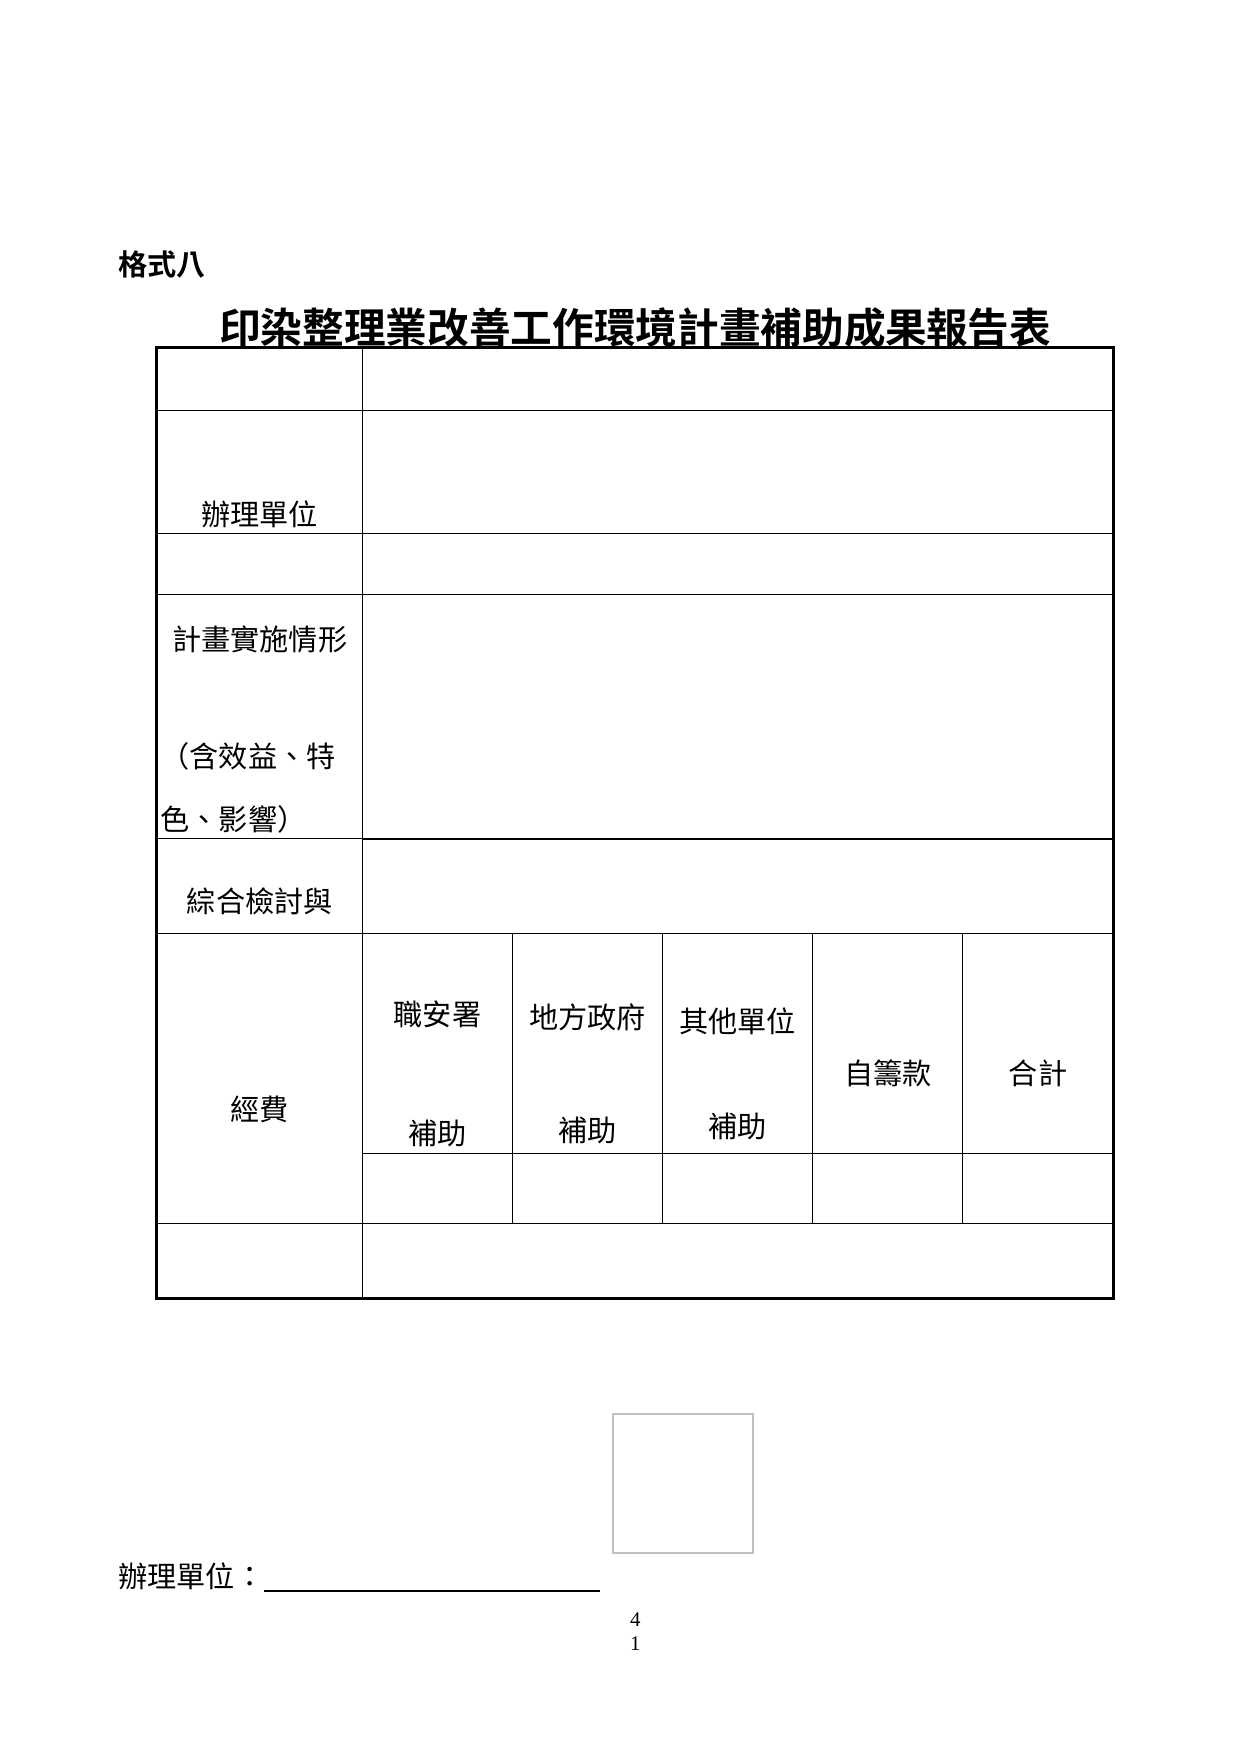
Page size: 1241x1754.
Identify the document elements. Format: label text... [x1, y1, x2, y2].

table_cell 綜合檢討與 改進建議 [158, 839, 362, 933]
table_cell [363, 534, 1112, 594]
table_cell [363, 411, 1112, 533]
table_header [363, 349, 1112, 410]
table_cell 其他單位 補助 [663, 934, 812, 1153]
table_cell 辦理單位 [158, 411, 362, 533]
table_cell [663, 1154, 812, 1223]
table_cell 地方政府 補助 [513, 934, 662, 1153]
table_cell 職安署 補助 [363, 934, 512, 1153]
subtitle 格式八 [118, 221, 1152, 283]
table_cell 辦理負責人 [158, 534, 362, 594]
text 印染整理業改善工作環境計畫補助成果報告表 [118, 283, 1152, 346]
table_cell 經費 [158, 934, 362, 1223]
table_cell [363, 1224, 1112, 1297]
table_cell [963, 1154, 1112, 1223]
table_cell [363, 840, 1112, 933]
table_cell [363, 595, 1112, 838]
table_header 計畫名稱 [158, 349, 362, 410]
text 辦理單位： [118, 1533, 1152, 1596]
table_cell [813, 1154, 962, 1223]
table_cell 自籌款 [813, 934, 962, 1153]
table_cell 合計 [963, 934, 1112, 1153]
table_cell 其他 [158, 1224, 362, 1297]
table_cell [513, 1154, 662, 1223]
table_cell [363, 1154, 512, 1223]
table_cell 計畫實施情形 （含效益、特色、影響） [158, 595, 362, 838]
